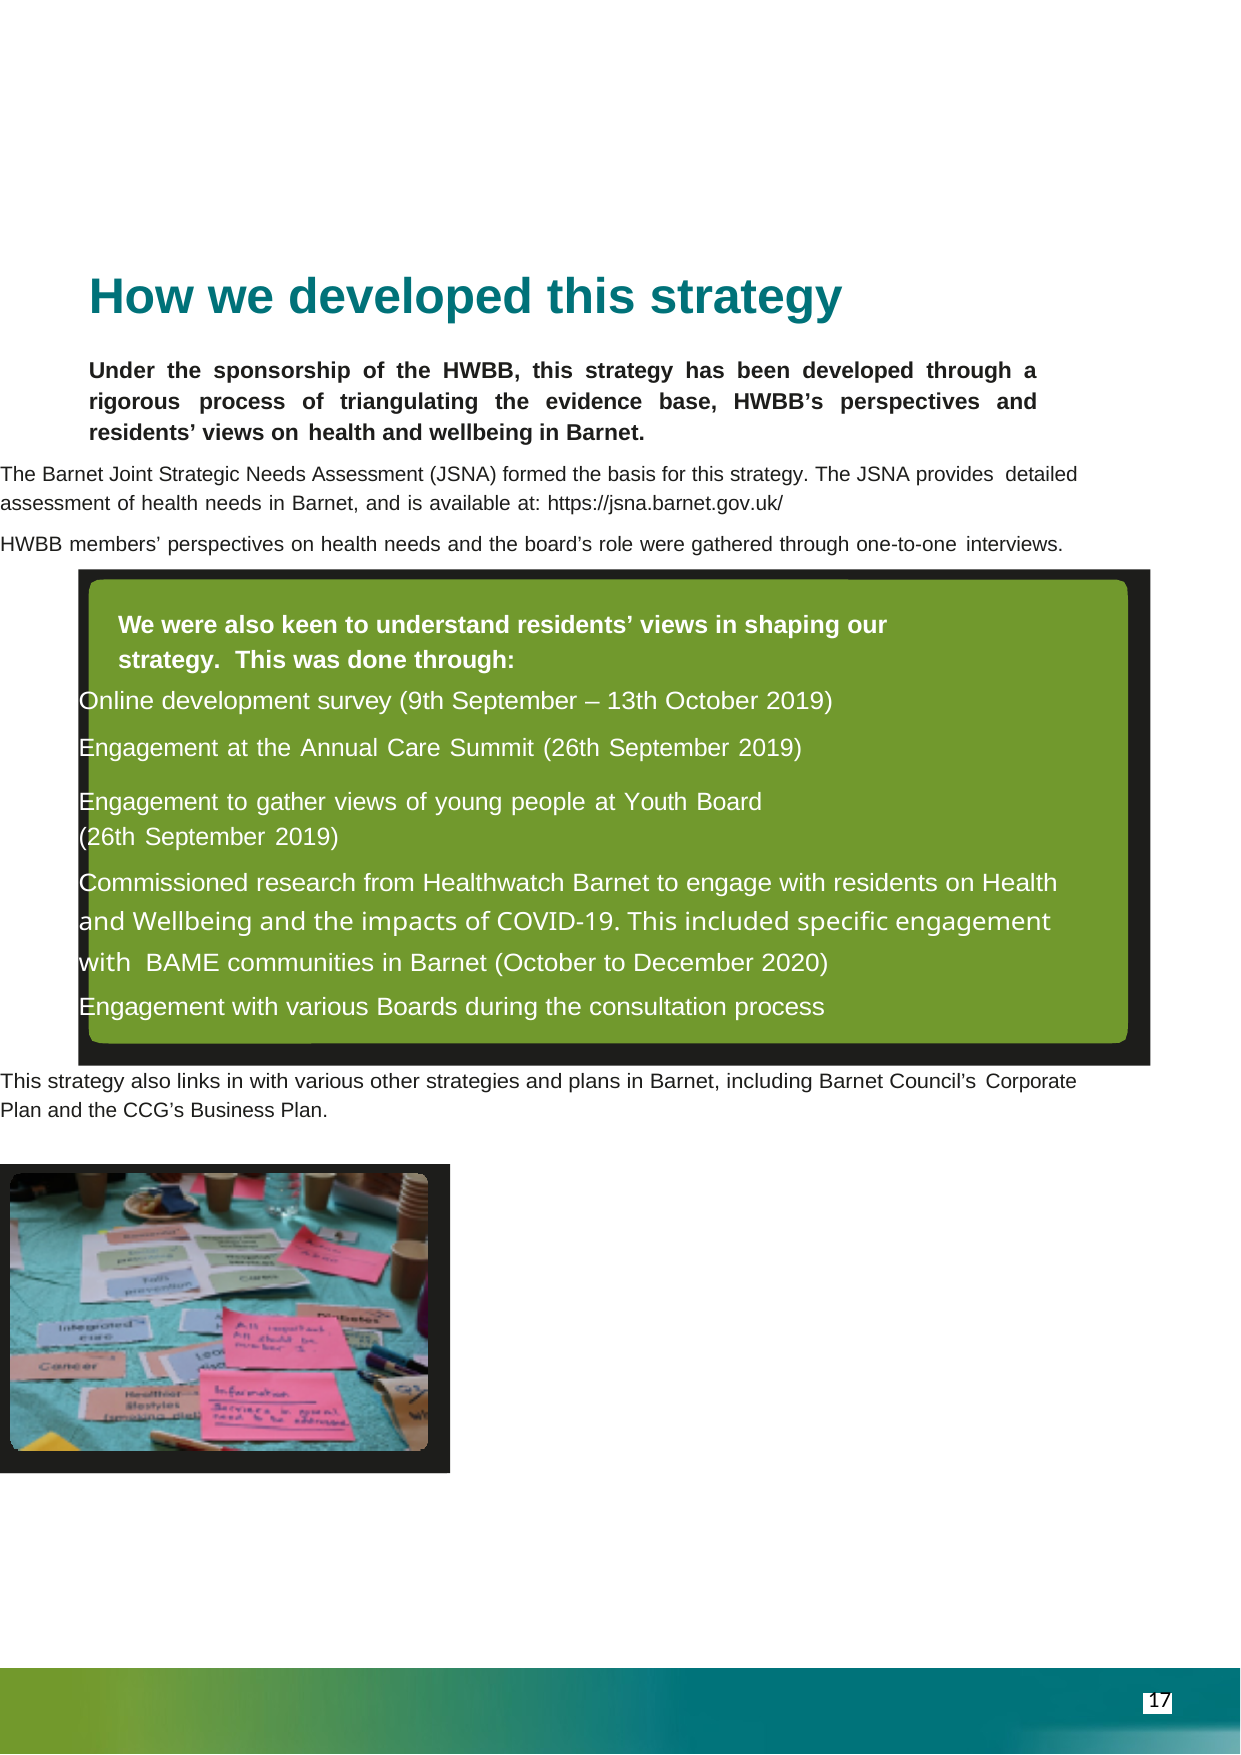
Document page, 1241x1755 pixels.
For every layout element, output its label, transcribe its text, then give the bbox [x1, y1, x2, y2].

text The Barnet Joint Strategic Needs Assessment (JSNA) formed the basis for this strategy. The JSNA provides detailed assessment of health needs in Barnet, and is available at: https://jsna.barnet.gov.uk/ [0, 462, 1138, 515]
text This strategy also links in with various other strategies and plans in Barnet, including Barnet Council’s Corporate Plan and the CCG’s Business Plan. [0, 1069, 1102, 1122]
text Under the sponsorship of the HWBB, this strategy has been developed through a rigorous process of triangulating the evidence base, HWBB’s perspectives and residents’ views on health and wellbeing in Barnet. [88, 357, 1037, 446]
text HWBB members’ perspectives on health needs and the board’s role were gathered through one-to-one interviews. [0, 532, 1128, 556]
subtitle How we developed this strategy [88, 266, 1241, 324]
